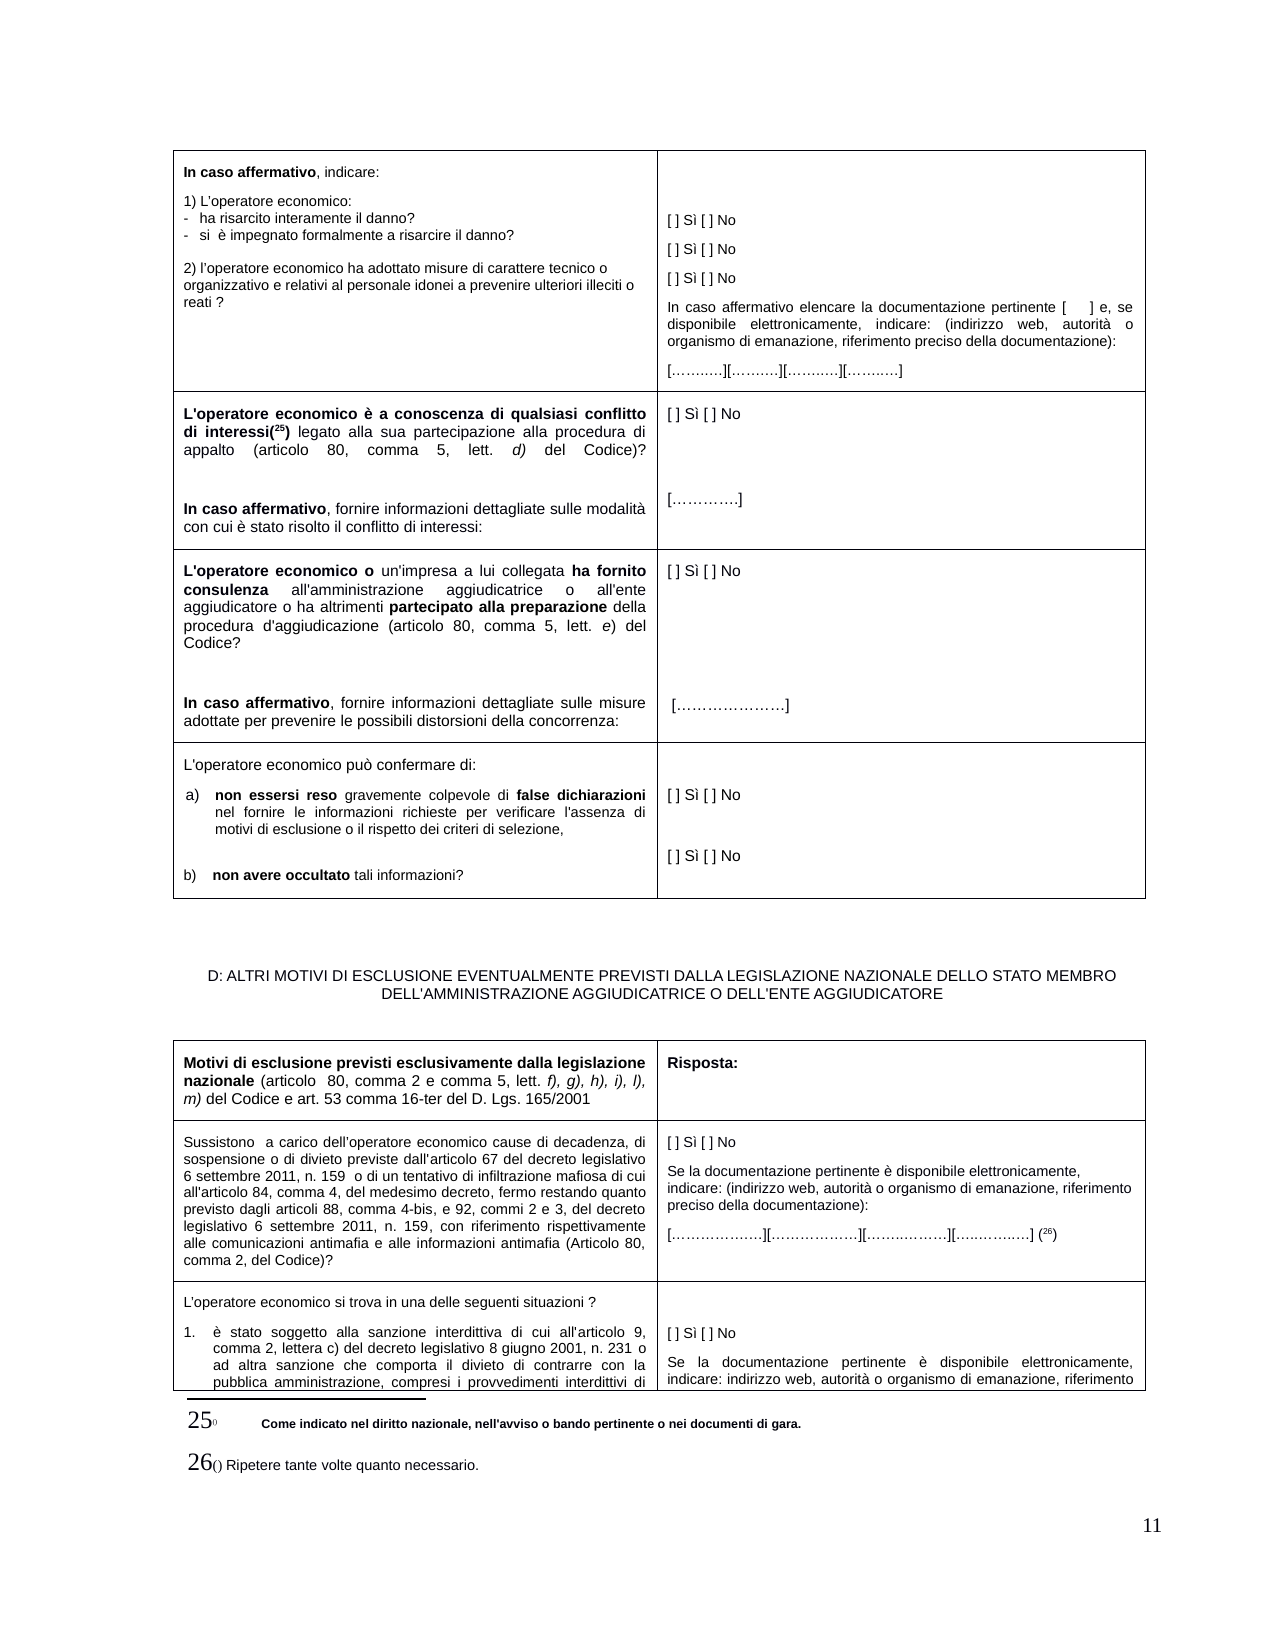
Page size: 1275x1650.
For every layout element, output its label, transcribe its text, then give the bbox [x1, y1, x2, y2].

table_cell Sussistono a carico dell’operatore economico cause di decadenza, di sospensione o di divieto previste dall'articolo 67 del decreto legislativo 6 settembre 2011, n. 159 o di un tentativo di infiltrazione mafiosa di cui all'articolo 84, comma 4, del medesimo decreto, fermo restando quanto previsto dagli articoli 88, comma 4-bis, e 92, commi 2 e 3, del decreto legislativo 6 settembre 2011, n. 159, con riferimento rispettivamente alle comunicazioni antimafia e alle informazioni antimafia (Articolo 80, comma 2, del Codice)? [174, 1121, 657, 1281]
table_cell In caso affermativo, indicare: 1) L’operatore economico: - ha risarcito interamente il danno? - si è impegnato formalmente a risarcire il danno? 2) l’operatore economico ha adottato misure di carattere tecnico o organizzativo e relativi al personale idonei a prevenire ulteriori illeciti o reati ? [174, 151, 657, 391]
table_header Motivi di esclusione previsti esclusivamente dalla legislazione nazionale (articolo 80, comma 2 e comma 5, lett. f), g), h), i), l), m) del Codice e art. 53 comma 16-ter del D. Lgs. 165/2001 [174, 1041, 657, 1120]
title D: Altri motivi di esclusione eventualmente previsti dalla legislazione nazionale dello Stato membro dell'amministrazione aggiudicatrice o dell'ente aggiudicatore [187, 967, 1137, 1003]
table_cell L’operatore economico si trova in una delle seguenti situazioni ? è stato soggetto alla sanzione interdittiva di cui all'articolo 9, comma 2, lettera c) del decreto legislativo 8 giugno 2001, n. 231 o ad altra sanzione che comporta il divieto di contrarre con la pubblica amministrazione, compresi i provvedimenti interdittivi di [174, 1282, 657, 1390]
table_cell L'operatore economico o un'impresa a lui collegata ha fornito consulenza all'amministrazione aggiudicatrice o all'ente aggiudicatore o ha altrimenti partecipato alla preparazione della procedura d'aggiudicazione (articolo 80, comma 5, lett. e) del Codice? In caso affermativo, fornire informazioni dettagliate sulle misure adottate per prevenire le possibili distorsioni della concorrenza: [174, 550, 657, 742]
table_cell [ ] Sì [ ] No Se la documentazione pertinente è disponibile elettronicamente, indicare: indirizzo web, autorità o organismo di emanazione, riferimento [658, 1282, 1145, 1390]
table_cell L'operatore economico è a conoscenza di qualsiasi conflitto di interessi() legato alla sua partecipazione alla procedura di appalto (articolo 80, comma 5, lett. d) del Codice)? In caso affermativo, fornire informazioni dettagliate sulle modalità con cui è stato risolto il conflitto di interessi: [174, 392, 657, 549]
table_header Risposta: [658, 1041, 1145, 1120]
table_cell [ ] Sì [ ] No [………….] [658, 392, 1145, 549]
table_cell [ ] Sì [ ] No […………………] [658, 550, 1145, 742]
table_cell [ ] Sì [ ] No Se la documentazione pertinente è disponibile elettronicamente, indicare: (indirizzo web, autorità o organismo di emanazione, riferimento preciso della documentazione): […………….…][………………][……..………][…..……..…] () [658, 1121, 1145, 1281]
table_cell [ ] Sì [ ] No [ ] Sì [ ] No [ ] Sì [ ] No In caso affermativo elencare la documentazione pertinente [ ] e, se disponibile elettronicamente, indicare: (indirizzo web, autorità o organismo di emanazione, riferimento preciso della documentazione): [……..…][…….…][……..…][……..…] [658, 151, 1145, 391]
table_cell L'operatore economico può confermare di: non essersi reso gravemente colpevole di false dichiarazioni nel fornire le informazioni richieste per verificare l'assenza di motivi di esclusione o il rispetto dei criteri di selezione, b) non avere occultato tali informazioni? [174, 743, 657, 898]
table_cell [ ] Sì [ ] No [ ] Sì [ ] No [658, 743, 1145, 898]
